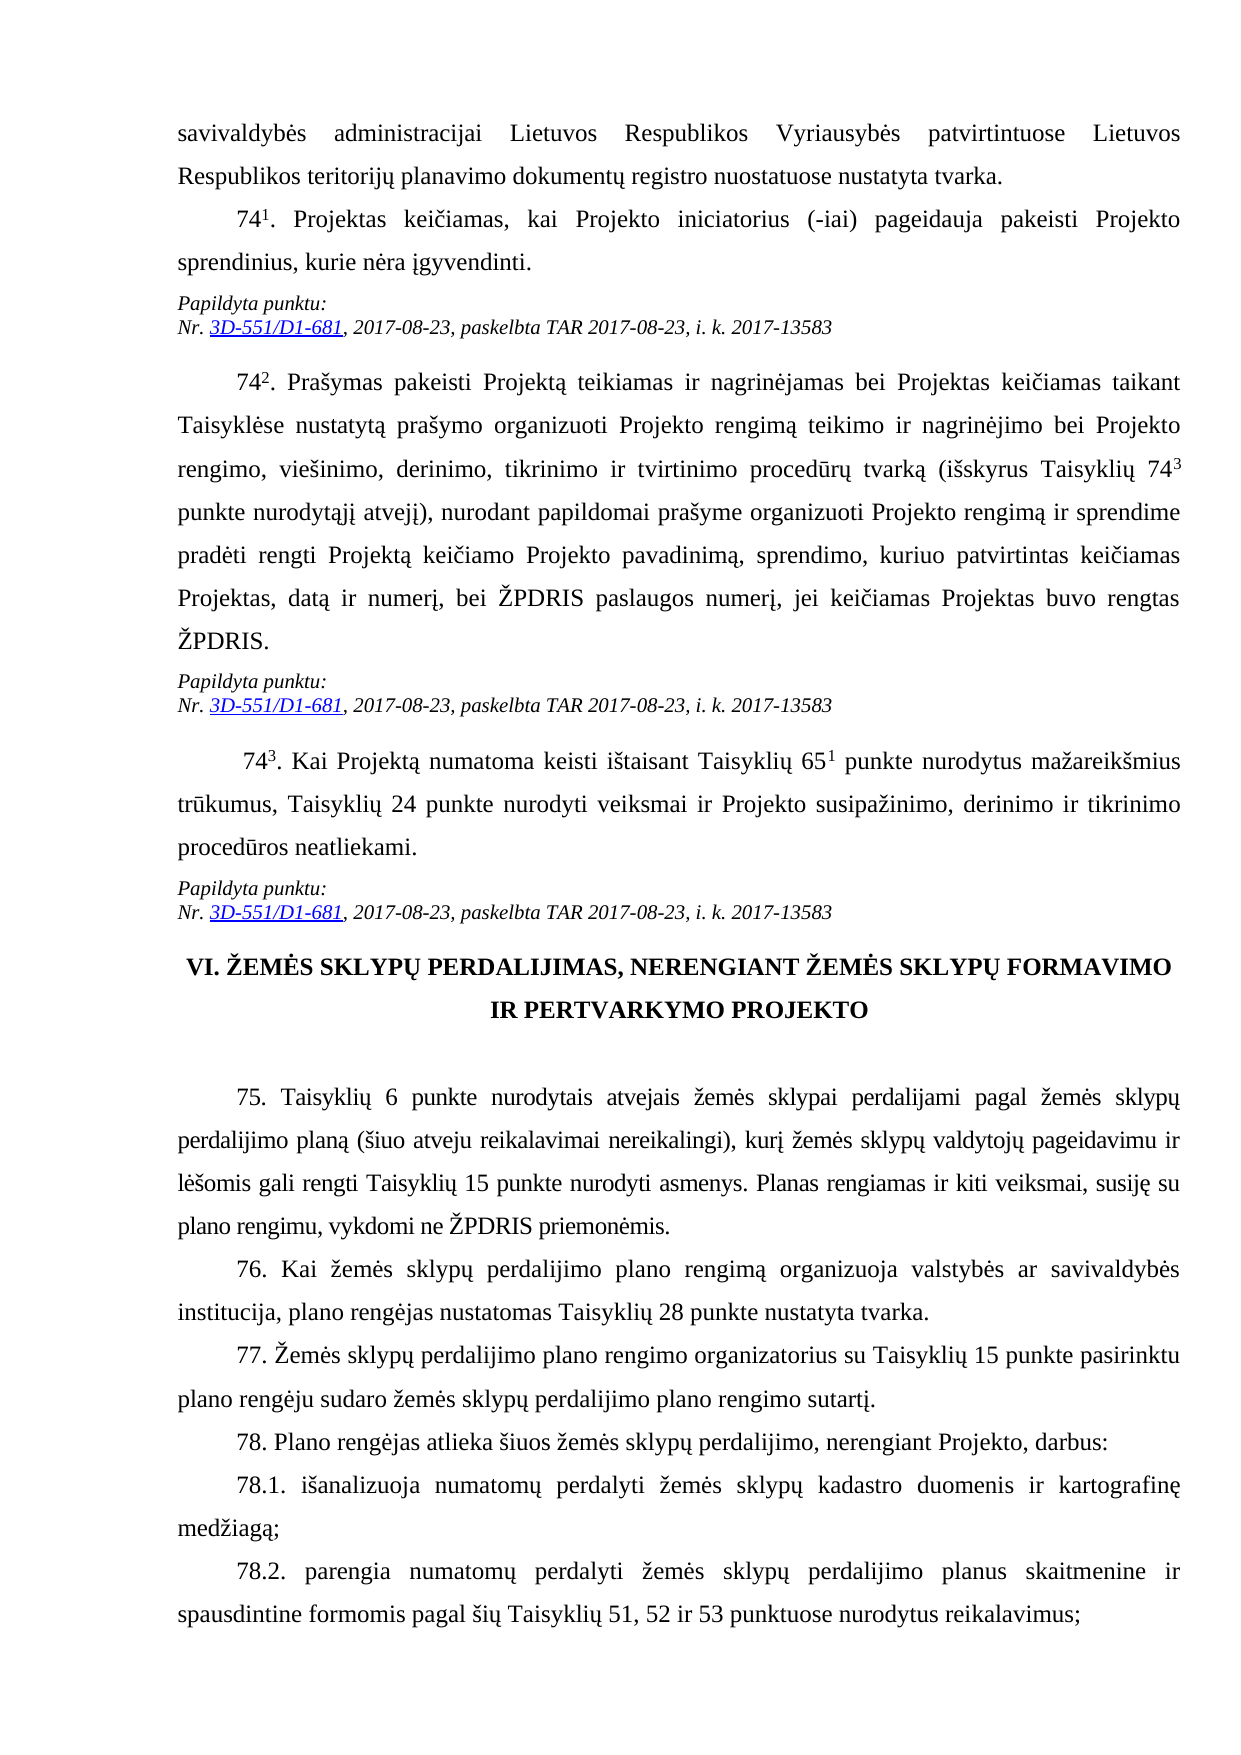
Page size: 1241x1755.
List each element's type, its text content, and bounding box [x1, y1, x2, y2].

text savivaldybės administracijai Lietuvos Respublikos Vyriausybės patvirtintuose Lietuvos Respublikos teritorijų planavimo dokumentų registro nuostatuose nustatyta tvarka. [177, 118, 1181, 190]
text 78.2. parengia numatomų perdalyti žemės sklypų perdalijimo planus skaitmenine ir spausdintine formomis pagal šių Taisyklių 51, 52 ir 53 punktuose nurodytus reikalavimus; [177, 1556, 1181, 1628]
text 75. Taisyklių 6 punkte nurodytais atvejais žemės sklypai perdalijami pagal žemės sklypų perdalijimo planą (šiuo atveju reikalavimai nereikalingi), kurį žemės sklypų valdytojų pageidavimu ir lėšomis gali rengti Taisyklių 15 punkte nurodyti asmenys. Planas rengiamas ir kiti veiksmai, susiję su plano rengimu, vykdomi ne ŽPDRIS priemonėmis. [177, 1082, 1181, 1240]
text Nr. 3D-551/D1-681, 2017-08-23, paskelbta TAR 2017-08-23, i. k. 2017-13583 [177, 900, 1181, 924]
text 78.1. išanalizuoja numatomų perdalyti žemės sklypų kadastro duomenis ir kartografinę medžiagą; [177, 1470, 1181, 1542]
text Nr. 3D-551/D1-681, 2017-08-23, paskelbta TAR 2017-08-23, i. k. 2017-13583 [177, 693, 1181, 717]
text Nr. 3D-551/D1-681, 2017-08-23, paskelbta TAR 2017-08-23, i. k. 2017-13583 [177, 315, 1181, 339]
text 77. Žemės sklypų perdalijimo plano rengimo organizatorius su Taisyklių 15 punkte pasirinktu plano rengėju sudaro žemės sklypų perdalijimo plano rengimo sutartį. [177, 1341, 1181, 1412]
text 78. Plano rengėjas atlieka šiuos žemės sklypų perdalijimo, nerengiant Projekto, darbus: [177, 1427, 1181, 1456]
text Papildyta punktu: [177, 291, 1181, 315]
text 743. Kai Projektą numatoma keisti ištaisant Taisyklių 651 punkte nurodytus mažareikšmius trūkumus, Taisyklių 24 punkte nurodyti veiksmai ir Projekto susipažinimo, derinimo ir tikrinimo procedūros neatliekami. [177, 746, 1181, 861]
text 741. Projektas keičiamas, kai Projekto iniciatorius (-iai) pageidauja pakeisti Projekto sprendinius, kurie nėra įgyvendinti. [177, 204, 1181, 276]
text Papildyta punktu: [177, 669, 1181, 693]
text Papildyta punktu: [177, 876, 1181, 900]
text 742. Prašymas pakeisti Projektą teikiamas ir nagrinėjamas bei Projektas keičiamas taikant Taisyklėse nustatytą prašymo organizuoti Projekto rengimą teikimo ir nagrinėjimo bei Projekto rengimo, viešinimo, derinimo, tikrinimo ir tvirtinimo procedūrų tvarką (išskyrus Taisyklių 743 punkte nurodytąjį atvejį), nurodant papildomai prašyme organizuoti Projekto rengimą ir sprendime pradėti rengti Projektą keičiamo Projekto pavadinimą, sprendimo, kuriuo patvirtintas keičiamas Projektas, datą ir numerį, bei ŽPDRIS paslaugos numerį, jei keičiamas Projektas buvo rengtas ŽPDRIS. [177, 367, 1181, 655]
text 76. Kai žemės sklypų perdalijimo plano rengimą organizuoja valstybės ar savivaldybės institucija, plano rengėjas nustatomas Taisyklių 28 punkte nustatyta tvarka. [177, 1254, 1181, 1326]
text VI. ŽEMĖS SKLYPŲ PERDALIJIMAS, NERENGIANT ŽEMĖS SKLYPŲ FORMAVIMO IR PERTVARKYMO PROJEKTO [177, 952, 1181, 1024]
